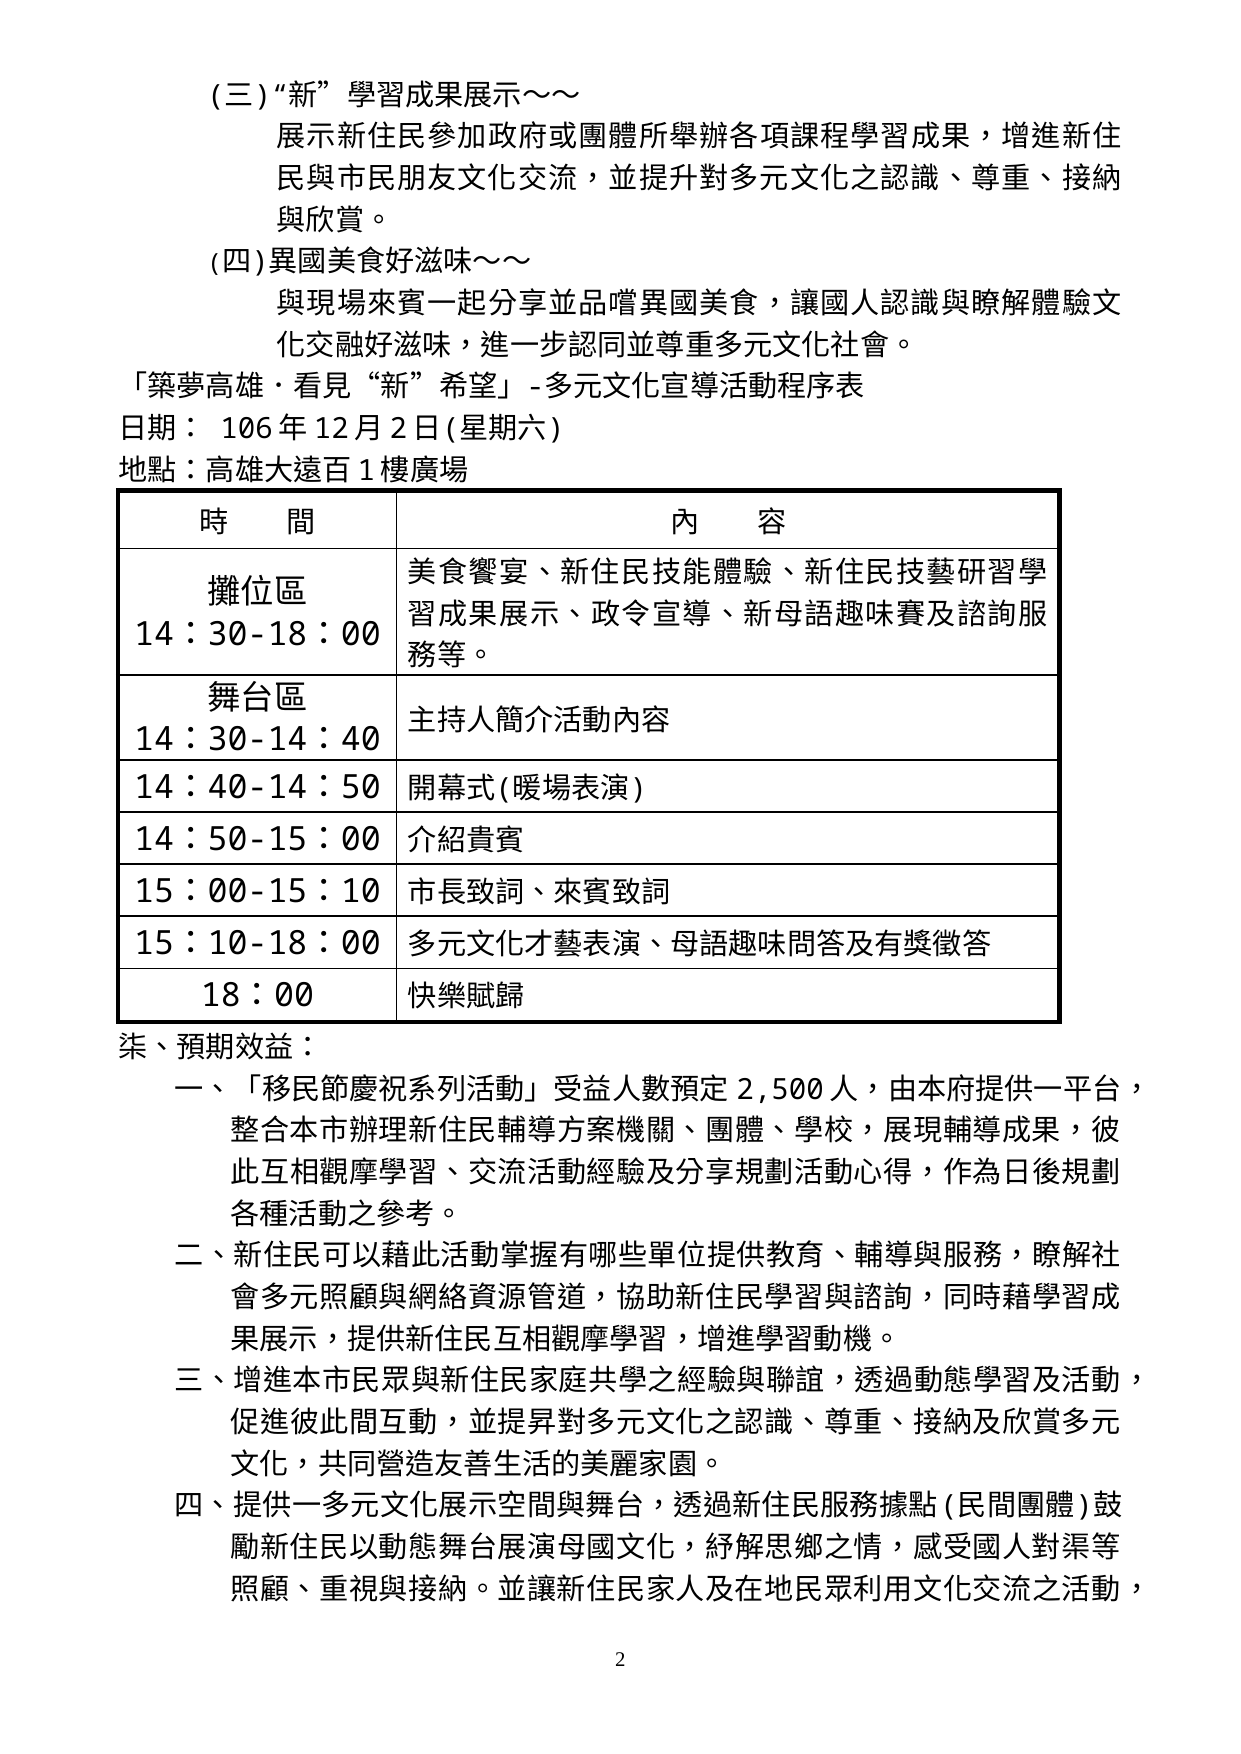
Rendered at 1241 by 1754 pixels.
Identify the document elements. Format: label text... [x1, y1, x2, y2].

table_cell 介紹貴賓 [397, 813, 1057, 863]
text 二、新住民可以藉此活動掌握有哪些單位提供教育、輔導與服務，瞭解社會多元照顧與網絡資源管道，協助新住民學習與諮詢，同時藉學習成果展示，提供新住民互相觀摩學習，增進學習動機。 [174, 1232, 1122, 1357]
text 柒、預期效益： [118, 1024, 1122, 1066]
table_header 時 間 [120, 493, 396, 548]
table_cell 攤位區 14：30-18：00 [120, 549, 396, 674]
text (四)異國美食好滋味～～ [207, 238, 1122, 280]
table_cell 市長致詞、來賓致詞 [397, 865, 1057, 915]
text 地點：高雄大遠百1樓廣場 [118, 447, 1122, 488]
table_cell 美食饗宴、新住民技能體驗、新住民技藝研習學習成果展示、政令宣導、新母語趣味賽及諮詢服務等。 [397, 549, 1057, 674]
table_cell 主持人簡介活動內容 [397, 676, 1057, 759]
text 一、「移民節慶祝系列活動」受益人數預定2,500人，由本府提供一平台，整合本市辦理新住民輔導方案機關、團體、學校，展現輔導成果，彼此互相觀摩學習、交流活動經驗及分享規劃活動心得，作為日後規劃各種活動之參考。 [174, 1066, 1122, 1232]
table_cell 舞台區 14：30-14：40 [120, 676, 396, 759]
table_cell 14：40-14：50 [120, 761, 396, 811]
table_cell 多元文化才藝表演、母語趣味問答及有獎徵答 [397, 917, 1057, 967]
table_cell 15：00-15：10 [120, 865, 396, 915]
text 三、增進本市民眾與新住民家庭共學之經驗與聯誼，透過動態學習及活動，促進彼此間互動，並提昇對多元文化之認識、尊重、接納及欣賞多元文化，共同營造友善生活的美麗家園。 [174, 1357, 1122, 1482]
text 展示新住民參加政府或團體所舉辦各項課程學習成果，增進新住民與市民朋友文化交流，並提升對多元文化之認識、尊重、接納與欣賞。 [276, 113, 1122, 238]
table_cell 快樂賦歸 [397, 969, 1057, 1019]
text 日期： 106年12月2日(星期六) [118, 405, 1122, 447]
table_cell 15：10-18：00 [120, 917, 396, 967]
text (三)“新”學習成果展示～～ [207, 72, 1122, 113]
table_cell 14：50-15：00 [120, 813, 396, 863]
table_cell 開幕式(暖場表演) [397, 761, 1057, 811]
text 與現場來賓一起分享並品嚐異國美食，讓國人認識與瞭解體驗文化交融好滋味，進一步認同並尊重多元文化社會。 [276, 280, 1122, 363]
table_header 內 容 [397, 493, 1057, 548]
text 四、提供一多元文化展示空間與舞台，透過新住民服務據點(民間團體)鼓勵新住民以動態舞台展演母國文化，紓解思鄉之情，感受國人對渠等照顧、重視與接納。並讓新住民家人及在地民眾利用文化交流之活動，體驗多元文化，藉此近距離的接觸，產生互動與互容，充分達到寓教於樂的目的。 [174, 1482, 1122, 1607]
text 「築夢高雄．看見“新”希望」-多元文化宣導活動程序表 [118, 363, 1122, 405]
table_cell 18：00 [120, 969, 396, 1019]
